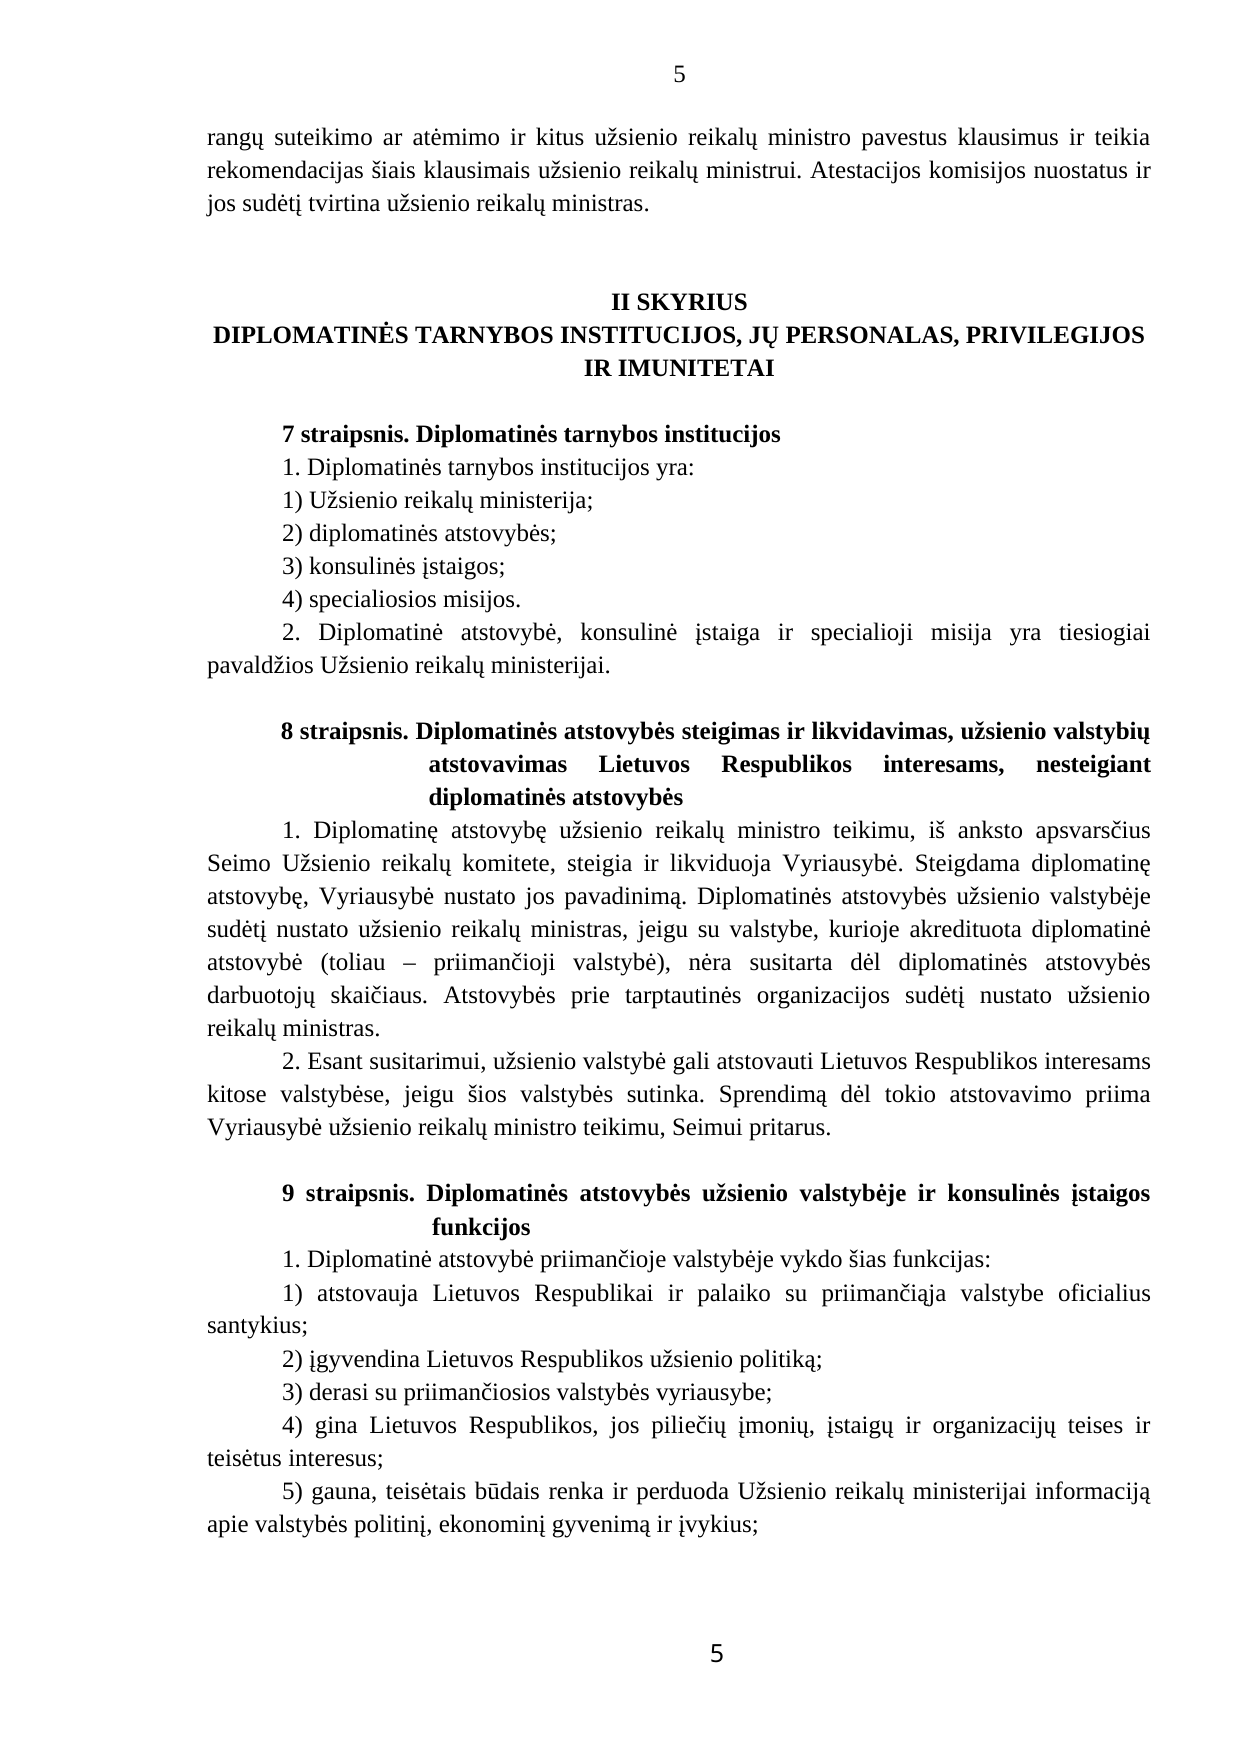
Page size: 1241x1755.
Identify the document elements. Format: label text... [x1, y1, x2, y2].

text 1) atstovauja Lietuvos Respublikai ir palaiko su priimančiąja valstybe oficialius santykius; [207, 1278, 1152, 1339]
text 3) derasi su priimančiosios valstybės vyriausybe; [207, 1377, 1152, 1405]
text 2) diplomatinės atstovybės; [207, 518, 1152, 547]
text DIPLOMATINĖS TARNYBOS INSTITUCIJOS, JŲ PERSONALAS, PRIVILEGIJOS IR IMUNITETAI [207, 320, 1152, 382]
text 4) specialiosios misijos. [207, 584, 1152, 613]
text 1. Diplomatinė atstovybė priimančioje valstybėje vykdo šias funkcijas: [207, 1244, 1152, 1273]
text 2. Diplomatinė atstovybė, konsulinė įstaiga ir specialioji misija yra tiesiogiai pavaldžios Užsienio reikalų ministerijai. [207, 617, 1152, 679]
text 5) gauna, teisėtais būdais renka ir perduoda Užsienio reikalų ministerijai informaciją apie valstybės politinį, ekonominį gyvenimą ir įvykius; [207, 1476, 1152, 1537]
text 8 straipsnis. Diplomatinės atstovybės steigimas ir likvidavimas, užsienio valstybių atstovavimas Lietuvos Respublikos interesams, nesteigiant diplomatinės atstovybės [281, 716, 1152, 811]
text 2) įgyvendina Lietuvos Respublikos užsienio politiką; [207, 1344, 1152, 1372]
text 1) Užsienio reikalų ministerija; [207, 485, 1152, 514]
text 4) gina Lietuvos Respublikos, jos piliečių įmonių, įstaigų ir organizacijų teises ir teisėtus interesus; [207, 1410, 1152, 1471]
text 9 straipsnis. Diplomatinės atstovybės užsienio valstybėje ir konsulinės įstaigos funkcijos [282, 1178, 1152, 1240]
text II SKYRIUS [207, 287, 1152, 316]
text rangų suteikimo ar atėmimo ir kitus užsienio reikalų ministro pavestus klausimus ir teikia rekomendacijas šiais klausimais užsienio reikalų ministrui. Atestacijos komisijos nuostatus ir jos sudėtį tvirtina užsienio reikalų ministras. [207, 122, 1152, 217]
text 1. Diplomatinės tarnybos institucijos yra: [207, 452, 1152, 481]
text 2. Esant susitarimui, užsienio valstybė gali atstovauti Lietuvos Respublikos interesams kitose valstybėse, jeigu šios valstybės sutinka. Sprendimą dėl tokio atstovavimo priima Vyriausybė užsienio reikalų ministro teikimu, Seimui pritarus. [207, 1046, 1152, 1141]
text 3) konsulinės įstaigos; [207, 551, 1152, 580]
text 1. Diplomatinę atstovybę užsienio reikalų ministro teikimu, iš anksto apsvarsčius Seimo Užsienio reikalų komitete, steigia ir likviduoja Vyriausybė. Steigdama diplomatinę atstovybę, Vyriausybė nustato jos pavadinimą. Diplomatinės atstovybės užsienio valstybėje sudėtį nustato užsienio reikalų ministras, jeigu su valstybe, kurioje akredituota diplomatinė atstovybė (toliau – priimančioji valstybė), nėra susitarta dėl diplomatinės atstovybės darbuotojų skaičiaus. Atstovybės prie tarptautinės organizacijos sudėtį nustato užsienio reikalų ministras. [207, 815, 1152, 1042]
text 7 straipsnis. Diplomatinės tarnybos institucijos [207, 419, 1152, 448]
